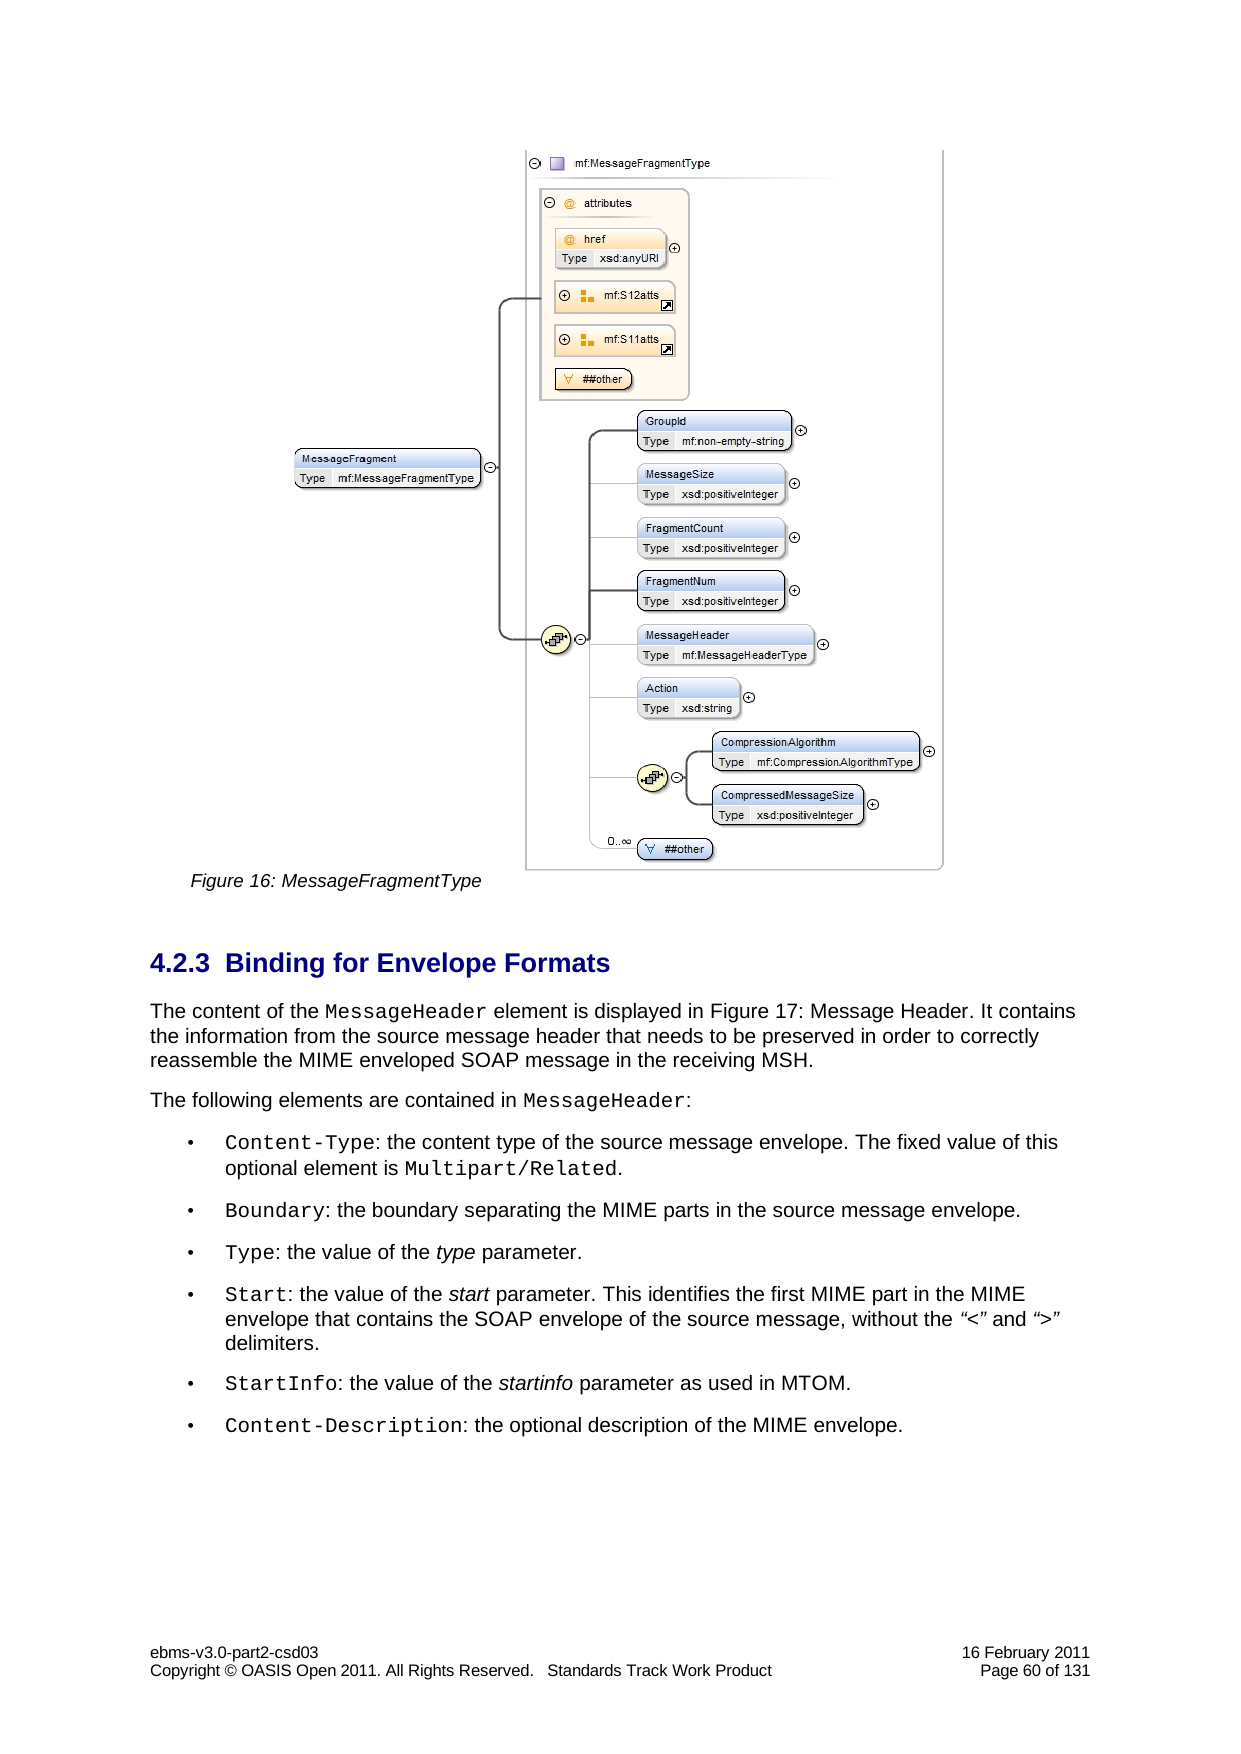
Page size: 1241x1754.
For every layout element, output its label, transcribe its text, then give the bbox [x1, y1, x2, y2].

list Type: the value of the type parameter. [187, 1240, 1090, 1266]
text Figure 16: MessageFragmentType [190, 162, 1050, 892]
list Content-Type: the content type of the source message envelope. The fixed value of this optional element is Multipart/Related. [187, 1131, 1090, 1181]
list Start: the value of the start parameter. This identifies the first MIME part in the MIME envelope that contains the SOAP envelope of the source message, without the “<” and “>” delimiters. [187, 1282, 1090, 1355]
subtitle Binding for Envelope Formats [150, 948, 1090, 978]
text The following elements are contained in MessageHeader: [150, 1088, 1090, 1114]
list Boundary: the boundary separating the MIME parts in the source message envelope. [187, 1198, 1090, 1223]
list Content-Description: the optional description of the MIME envelope. [187, 1413, 1090, 1439]
list StartInfo: the value of the startinfo parameter as used in MTOM. [187, 1371, 1090, 1397]
text The content of the MessageHeader element is displayed in Figure 17: Message Header. It contains the information from the source message header that needs to be preserved in order to correctly reassemble the MIME enveloped SOAP message in the receiving MSH. [150, 999, 1090, 1072]
picture [294, 150, 946, 871]
